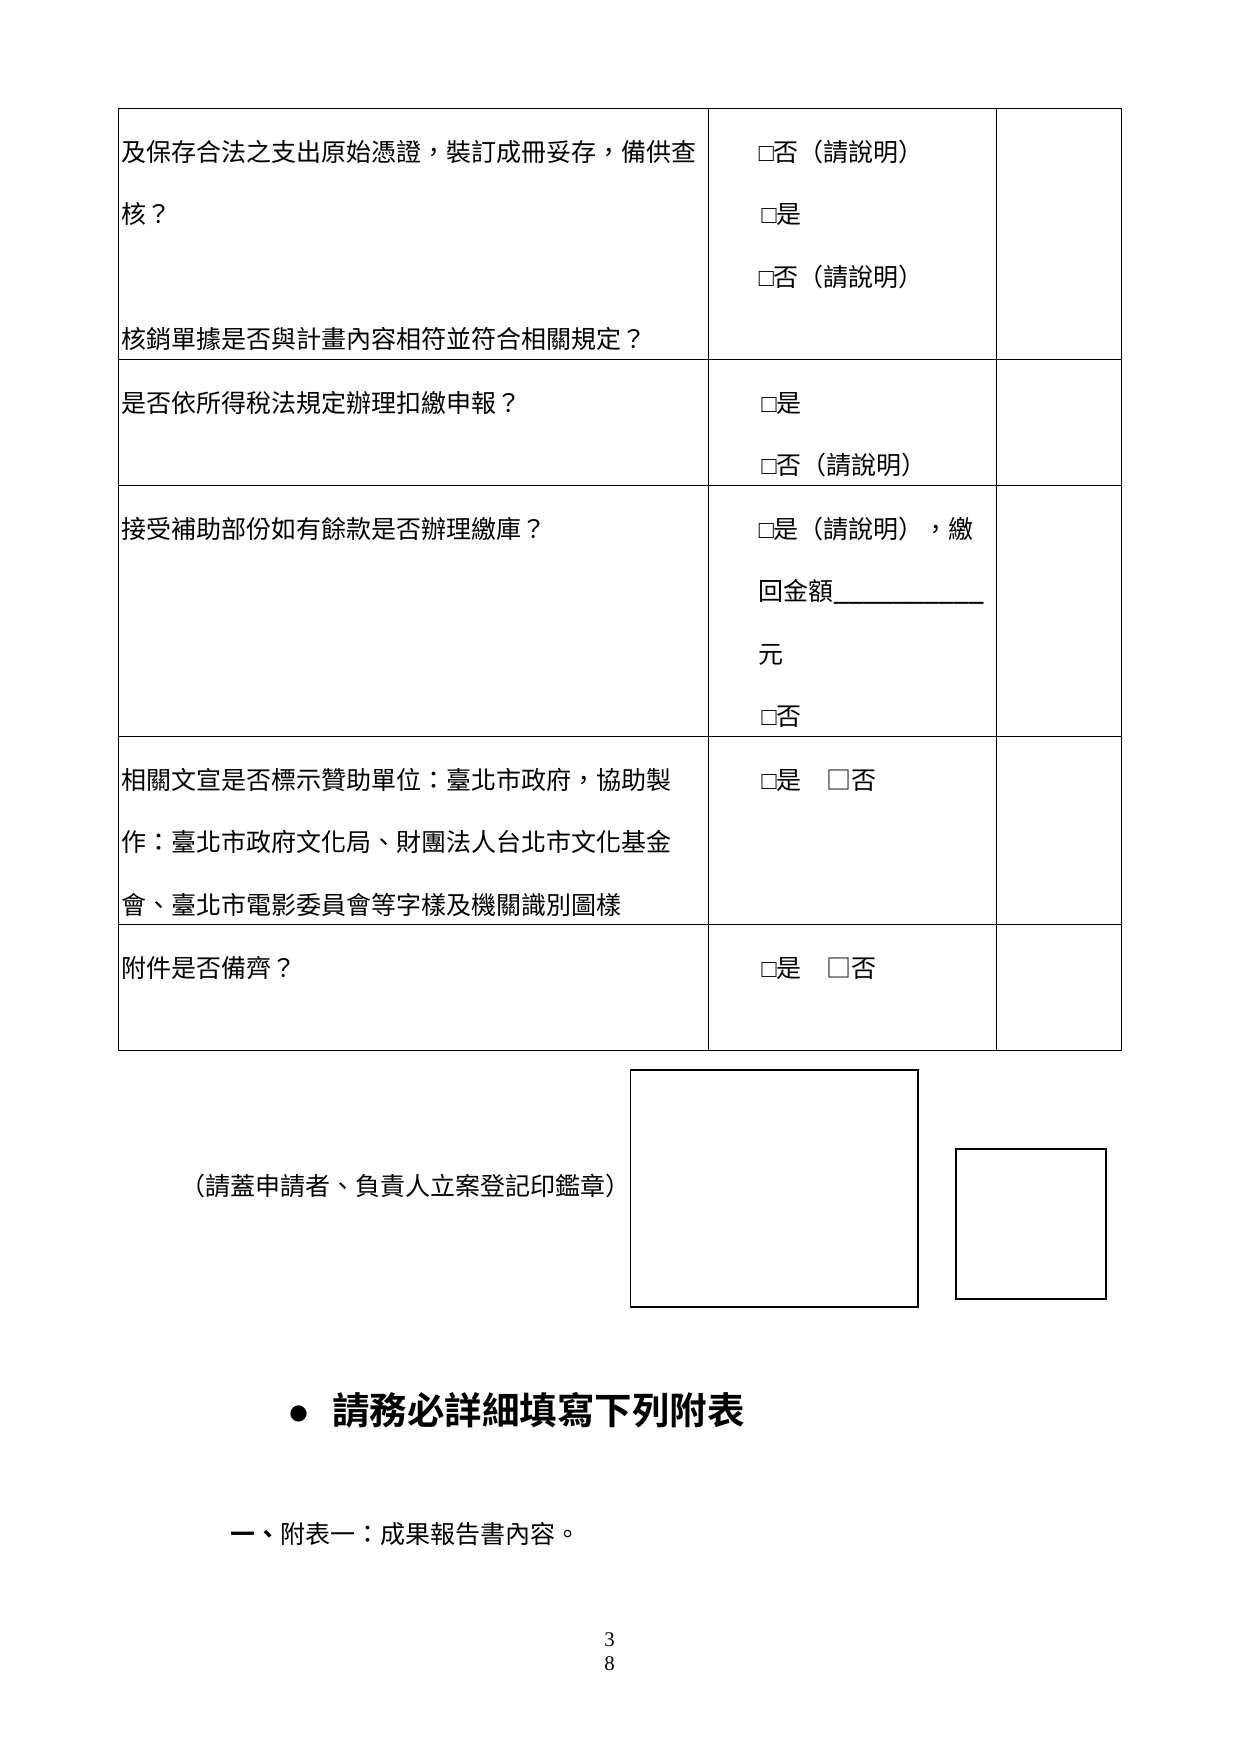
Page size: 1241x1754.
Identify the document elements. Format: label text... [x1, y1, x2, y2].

text （請蓋申請者、負責人立案登記印鑑章） [118, 1143, 630, 1205]
table_cell □是 □否 [709, 737, 996, 924]
table_cell [997, 109, 1121, 359]
table_cell 是否依所得稅法規定辦理扣繳申報？ [119, 360, 708, 485]
table_cell [997, 737, 1121, 924]
table_cell 相關文宣是否標示贊助單位：臺北市政府，協助製作：臺北市政府文化局、財團法人台北市文化基金會、臺北市電影委員會等字樣及機關識別圖樣 [119, 737, 708, 924]
text 一、附表一：成果報告書內容。 [231, 1491, 1092, 1554]
table_cell □是 □否 [709, 925, 996, 1050]
table_cell 接受補助部份如有餘款是否辦理繳庫？ [119, 486, 708, 736]
table_cell □是 □否（請說明） [709, 360, 996, 485]
table_cell □否（請說明） □是 □否（請說明） [709, 109, 996, 359]
text [919, 1143, 1092, 1205]
table_cell □是（請說明），繳回金額__________元 □否 [709, 486, 996, 736]
table_cell [997, 360, 1121, 485]
table_cell 附件是否備齊？ [119, 925, 708, 1050]
table_cell [997, 486, 1121, 736]
table_cell [997, 925, 1121, 1050]
table_cell 及保存合法之支出原始憑證，裝訂成冊妥存，備供查核？ 核銷單據是否與計畫內容相符並符合相關規定？ [119, 109, 708, 359]
text ● 請務必詳細填寫下列附表 [118, 1366, 1092, 1429]
